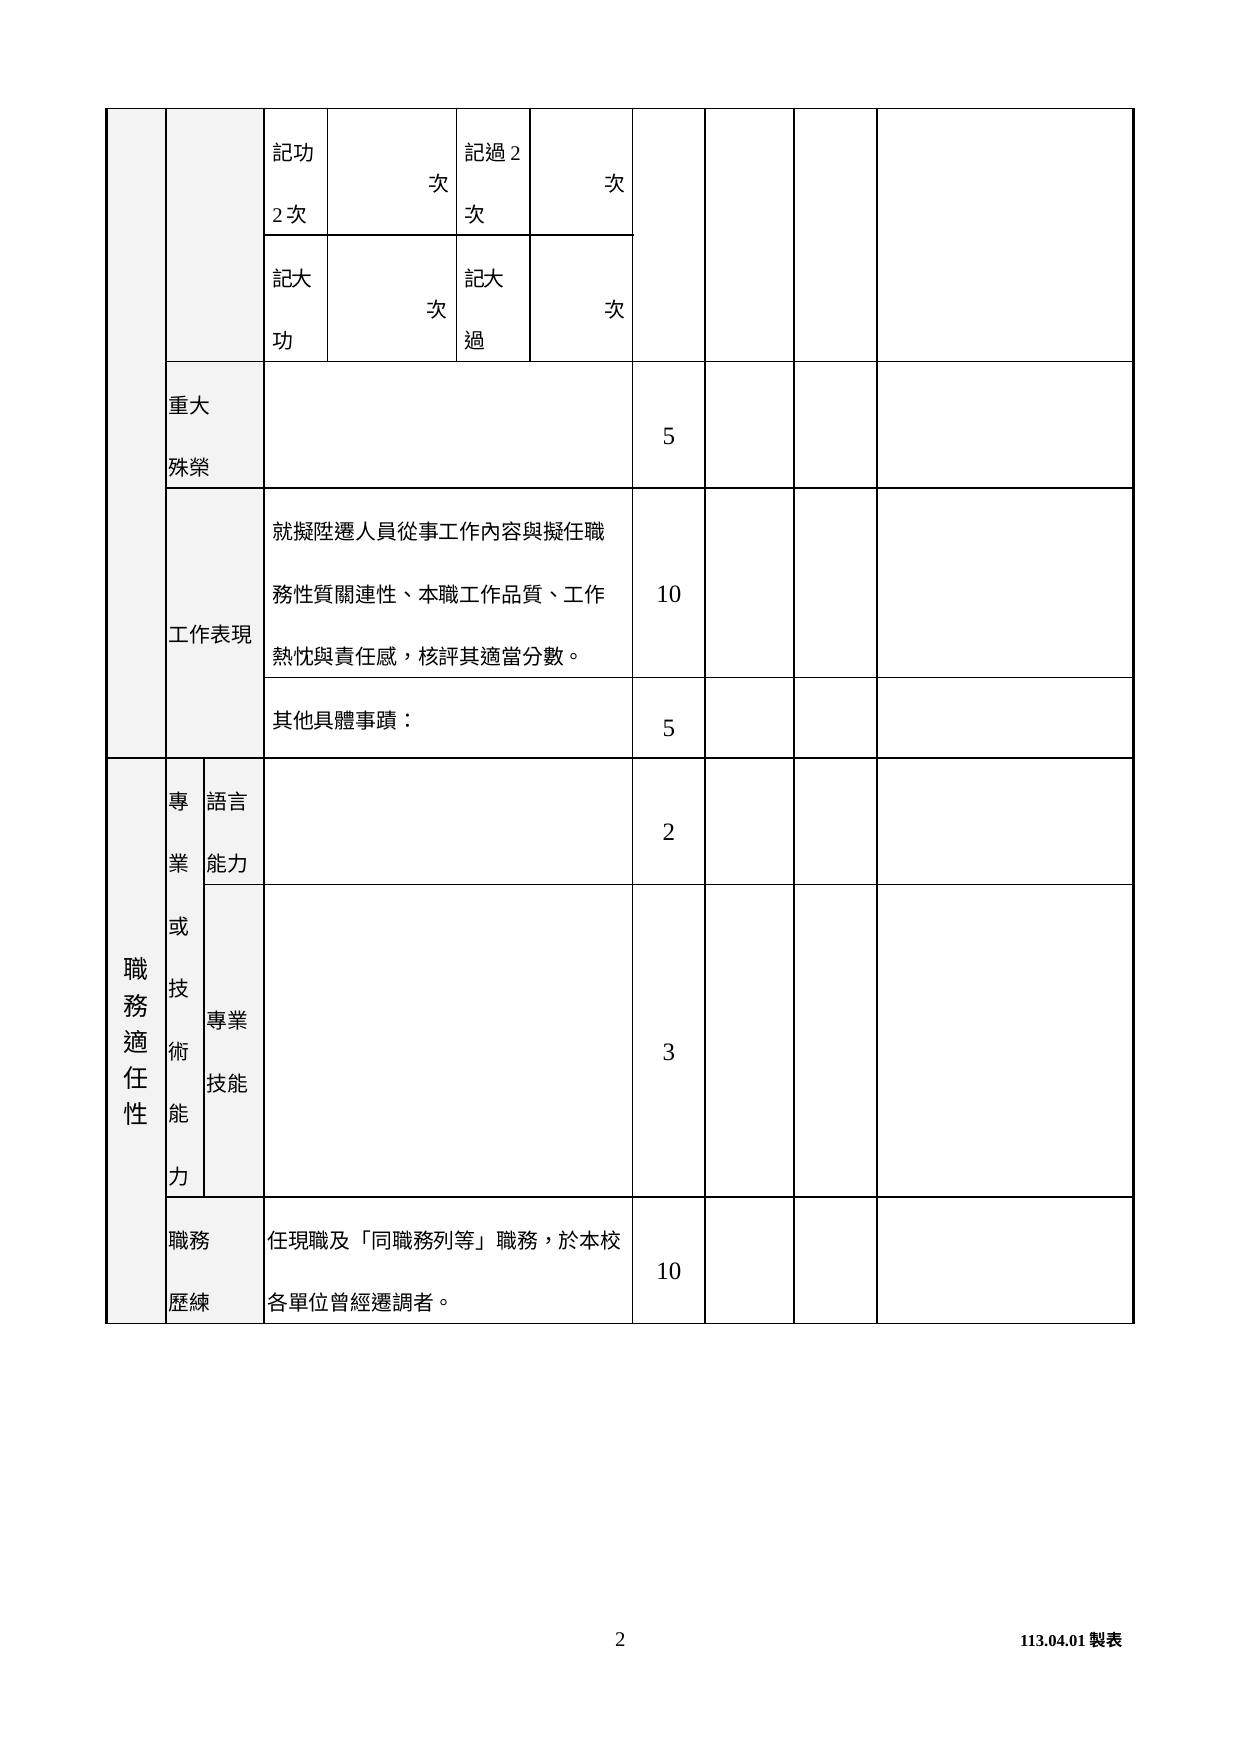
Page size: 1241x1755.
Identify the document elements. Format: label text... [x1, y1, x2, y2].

table_cell 次 [328, 109, 456, 234]
table_cell [878, 109, 1132, 361]
table_cell [706, 678, 793, 757]
table_cell 專業或技術能力 [167, 759, 203, 1196]
table_cell 就擬陞遷人員從事工作內容與擬任職務性質關連性、本職工作品質、工作熱忱與責任感，核評其適當分數。 [265, 489, 632, 676]
table_cell 記大功 [265, 236, 327, 361]
table_cell 記功2次 [265, 109, 327, 234]
table_cell 記過2次 [457, 109, 529, 234]
table_cell [878, 1198, 1132, 1323]
table_cell 次 [531, 236, 632, 361]
table_cell [795, 1198, 876, 1323]
table_cell [633, 109, 704, 361]
table_cell [878, 759, 1132, 883]
table_cell [265, 362, 632, 487]
table_cell [706, 885, 793, 1196]
table_cell 工作表現 [167, 489, 263, 757]
table_cell [706, 1198, 793, 1323]
table_cell 語言能力 [205, 759, 263, 883]
table_cell 職務 歷練 [167, 1198, 263, 1323]
table_cell 5 [633, 362, 704, 487]
table_cell [108, 109, 165, 757]
table_cell 記大過 [457, 236, 529, 361]
table_cell 2 [633, 759, 704, 883]
table_cell [878, 885, 1132, 1196]
table_cell 重大 殊榮 [167, 362, 263, 487]
table_cell [795, 759, 876, 883]
table_cell 次 [531, 109, 632, 234]
table_cell 其他具體事蹟： [265, 678, 632, 757]
table_cell 10 [633, 1198, 704, 1323]
table_cell [795, 362, 876, 487]
table_cell [878, 678, 1132, 757]
table_cell [795, 678, 876, 757]
table_cell [706, 362, 793, 487]
table_cell 職務適任性 [108, 759, 165, 1323]
table_cell 10 [633, 489, 704, 676]
table_cell 專業技能 [205, 885, 263, 1196]
table_cell 任現職及「同職務列等」職務，於本校各單位曾經遷調者。 [265, 1198, 632, 1323]
table_cell [878, 489, 1132, 676]
table_cell [265, 759, 632, 883]
table_cell [167, 109, 263, 361]
table_cell [795, 489, 876, 676]
table_cell [878, 362, 1132, 487]
table_cell 3 [633, 885, 704, 1196]
table_cell [795, 885, 876, 1196]
table_cell 次 [328, 236, 456, 361]
table_cell [265, 885, 632, 1196]
table_cell [706, 489, 793, 676]
table_cell [795, 109, 876, 361]
table_cell [706, 759, 793, 883]
table_cell [706, 109, 793, 361]
table_cell 5 [633, 678, 704, 757]
